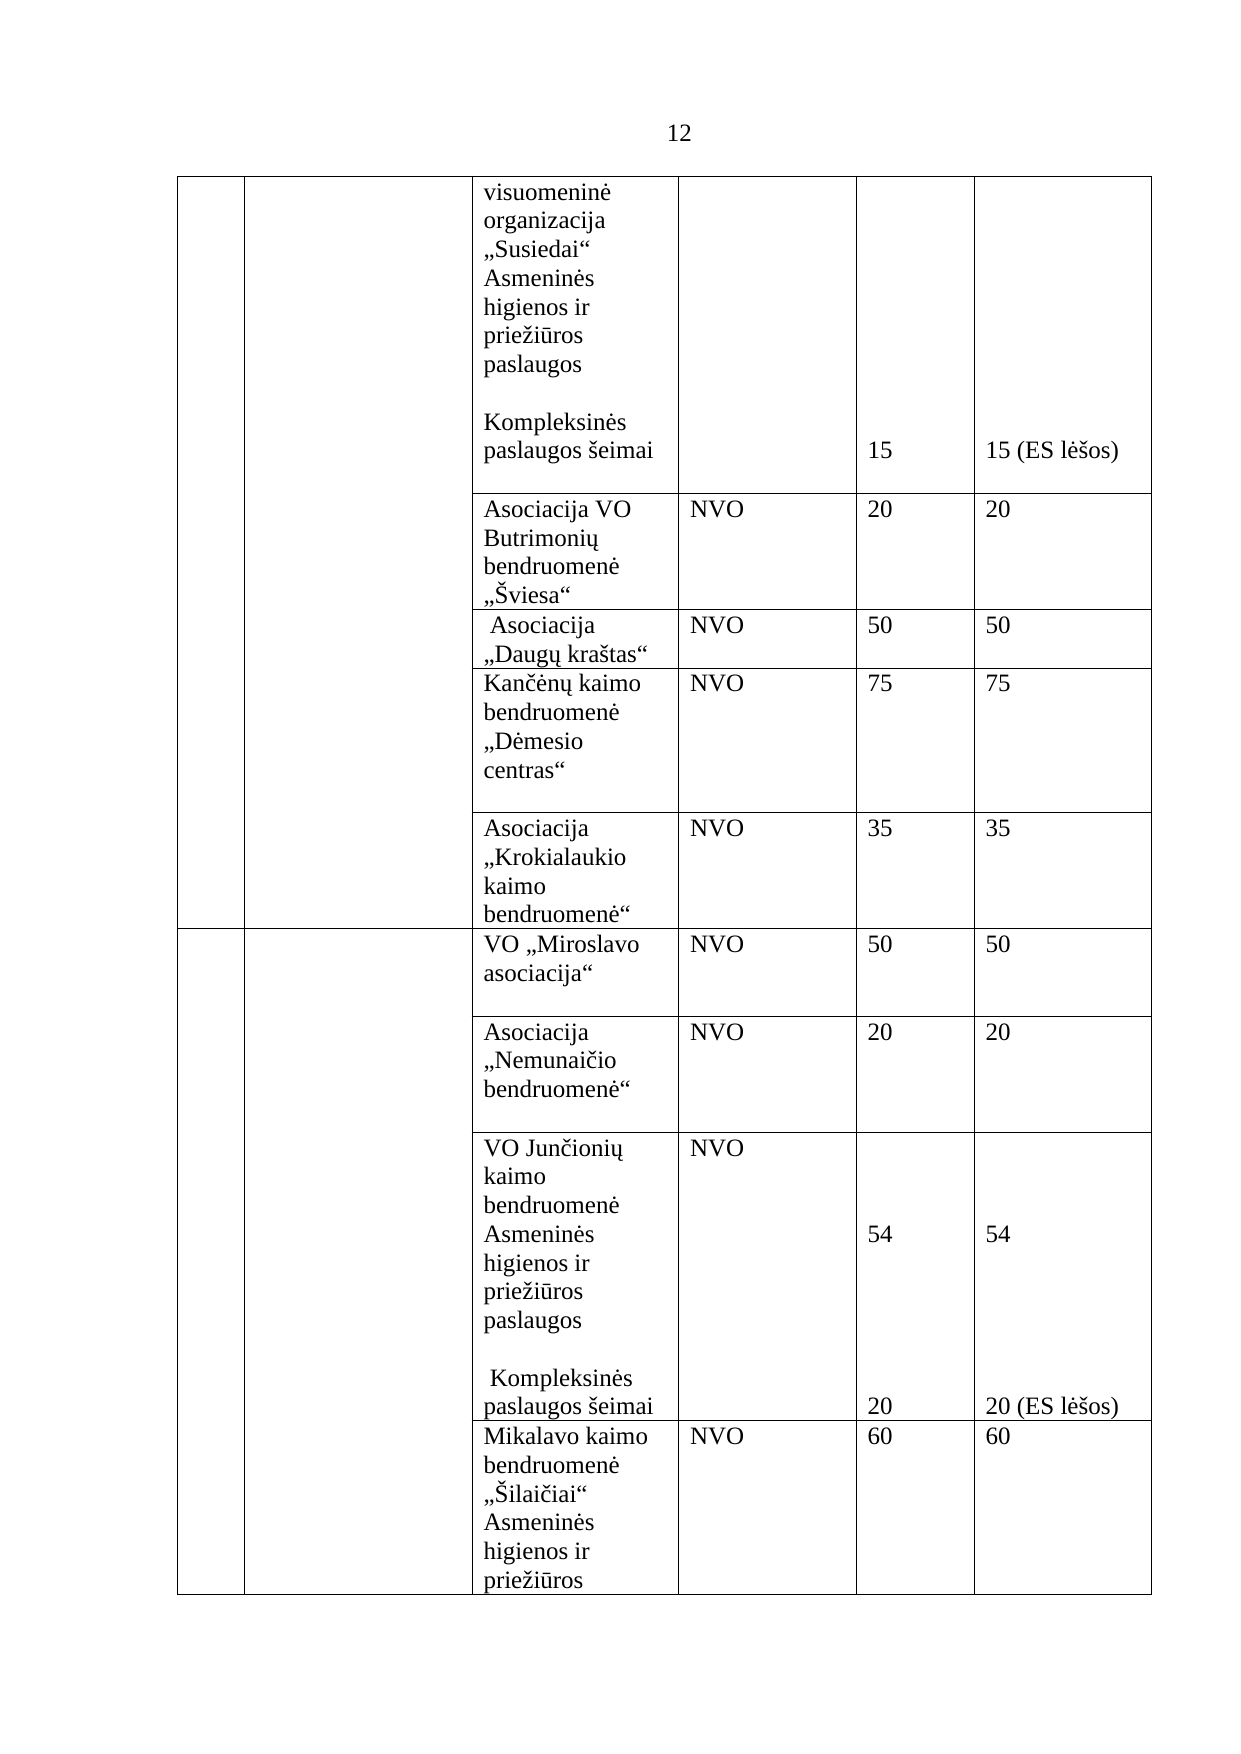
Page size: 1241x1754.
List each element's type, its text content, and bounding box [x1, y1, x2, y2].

table_cell Mikalavo kaimo bendruomenė „Šilaičiai“ Asmeninės higienos ir priežiūros [473, 1421, 678, 1594]
table_cell NVO [679, 1421, 856, 1594]
table_cell NVO [679, 1017, 856, 1132]
table_cell [178, 177, 244, 928]
table_cell 20 [857, 494, 974, 609]
table_cell Asociacija „Daugų kraštas“ [473, 610, 678, 667]
table_cell 15 (ES lėšos) [975, 177, 1151, 493]
table_cell 20 [975, 494, 1151, 609]
table_cell 20 [857, 1017, 974, 1132]
table_cell 75 [975, 669, 1151, 812]
table_cell VO Junčionių kaimo bendruomenė Asmeninės higienos ir priežiūros paslaugos Kompleksinės paslaugos šeimai [473, 1133, 678, 1420]
table_cell 60 [975, 1421, 1151, 1594]
table_cell 50 [975, 610, 1151, 667]
table_cell NVO [679, 1133, 856, 1420]
table_cell 20 [975, 1017, 1151, 1132]
table_cell 35 [975, 813, 1151, 928]
table_cell NVO [679, 813, 856, 928]
table_cell NVO [679, 929, 856, 1016]
table_cell NVO [679, 494, 856, 609]
table_cell Asociacija „Krokialaukio kaimo bendruomenė“ [473, 813, 678, 928]
table_cell 54 20 [857, 1133, 974, 1420]
table_cell 15 [857, 177, 974, 493]
table_cell 75 [857, 669, 974, 812]
table_cell NVO [679, 669, 856, 812]
table_cell [178, 929, 244, 1594]
table_cell 35 [857, 813, 974, 928]
table_cell [679, 177, 856, 493]
table_cell Kančėnų kaimo bendruomenė „Dėmesio centras“ [473, 669, 678, 812]
table_cell NVO [679, 610, 856, 667]
table_cell 54 20 (ES lėšos) [975, 1133, 1151, 1420]
table_cell [245, 929, 472, 1594]
table_cell VO „Miroslavo asociacija“ [473, 929, 678, 1016]
table_cell Asociacija „Nemunaičio bendruomenė“ [473, 1017, 678, 1132]
table_cell 50 [857, 929, 974, 1016]
table_cell [245, 177, 472, 928]
table_cell 60 [857, 1421, 974, 1594]
table_cell Asociacija VO Butrimonių bendruomenė „Šviesa“ [473, 494, 678, 609]
table_cell 50 [975, 929, 1151, 1016]
table_cell 50 [857, 610, 974, 667]
table_cell visuomeninė organizacija „Susiedai“ Asmeninės higienos ir priežiūros paslaugos Kompleksinės paslaugos šeimai [473, 177, 678, 493]
